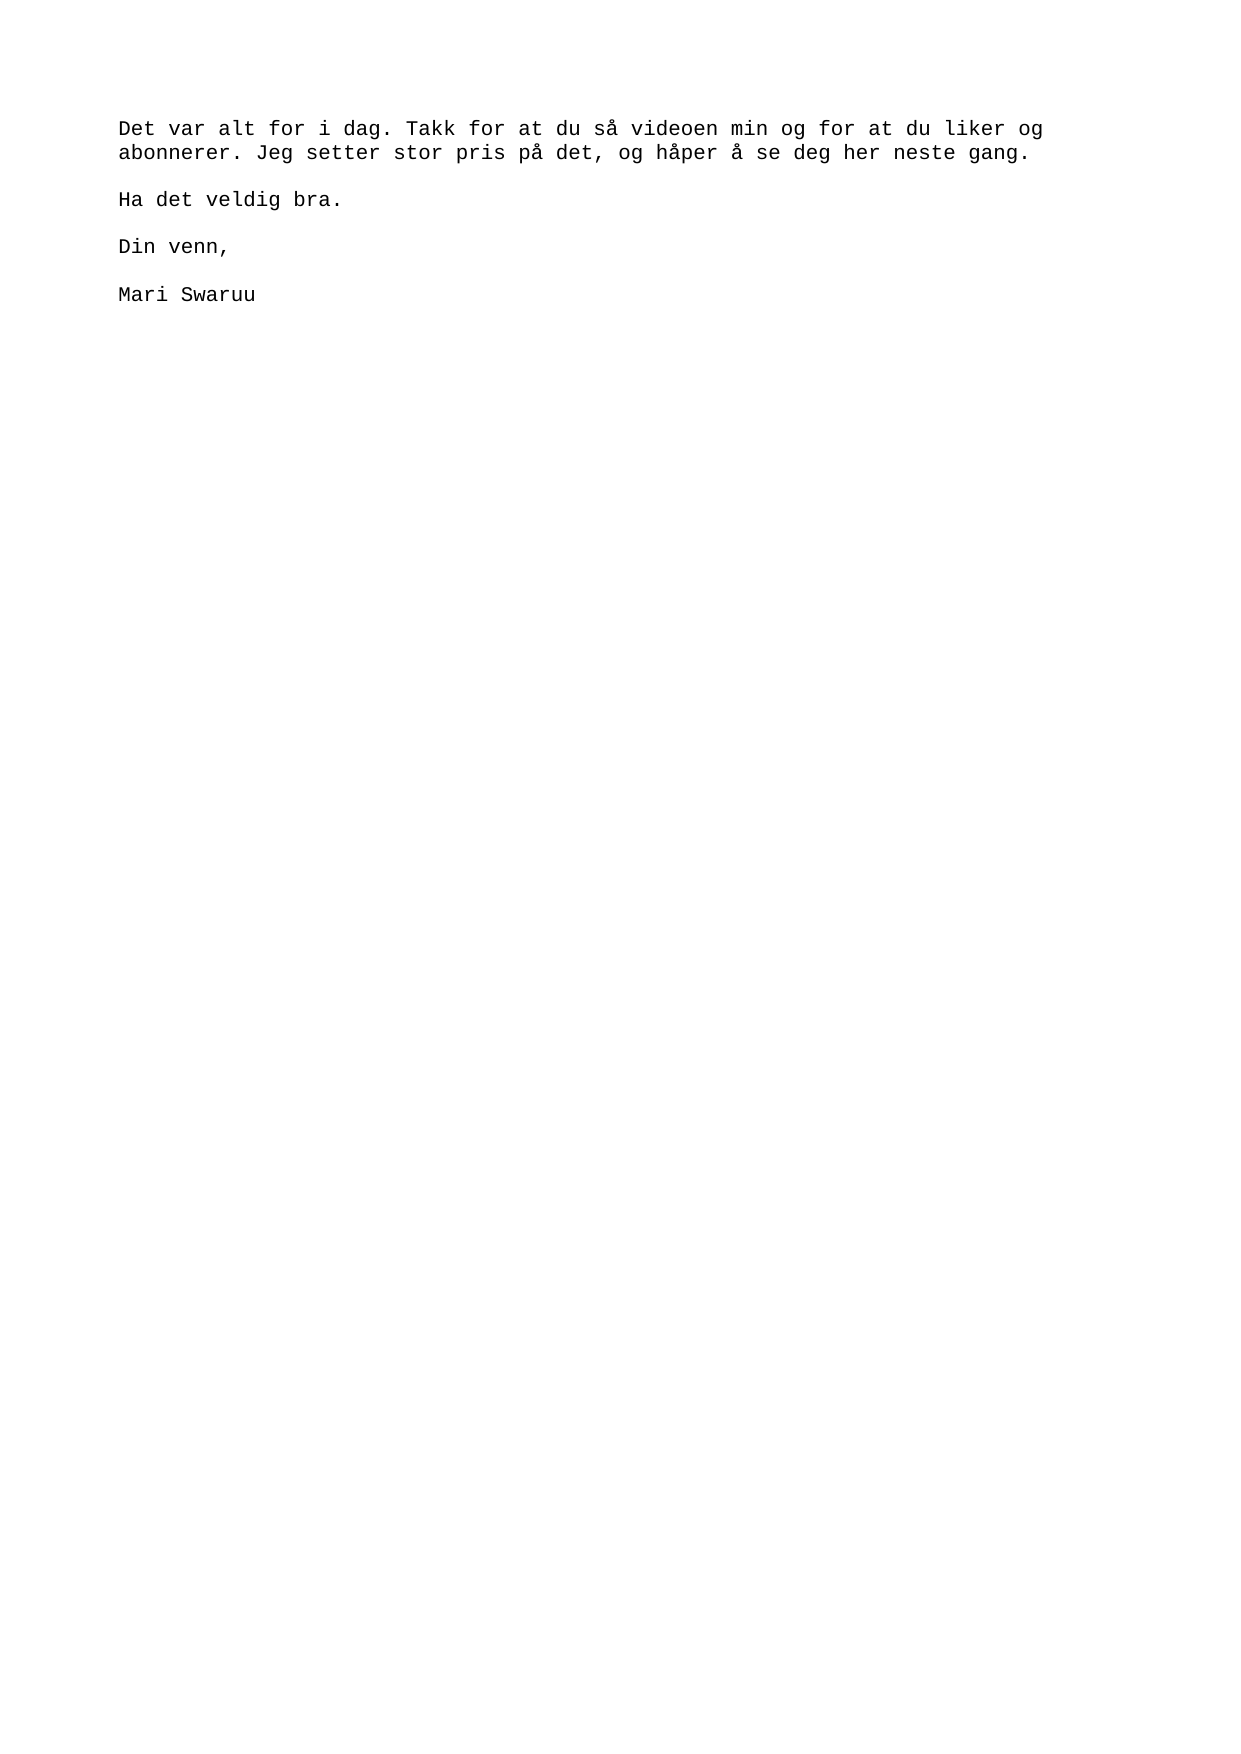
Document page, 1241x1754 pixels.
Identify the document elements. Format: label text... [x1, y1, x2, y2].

text Din venn, [118, 236, 1122, 260]
text Mari Swaruu [118, 284, 1122, 307]
text Det var alt for i dag. Takk for at du så videoen min og for at du liker og abonnerer. Jeg setter stor pris på det, og håper å se deg her neste gang. [118, 118, 1122, 165]
text Ha det veldig bra. [118, 189, 1122, 213]
